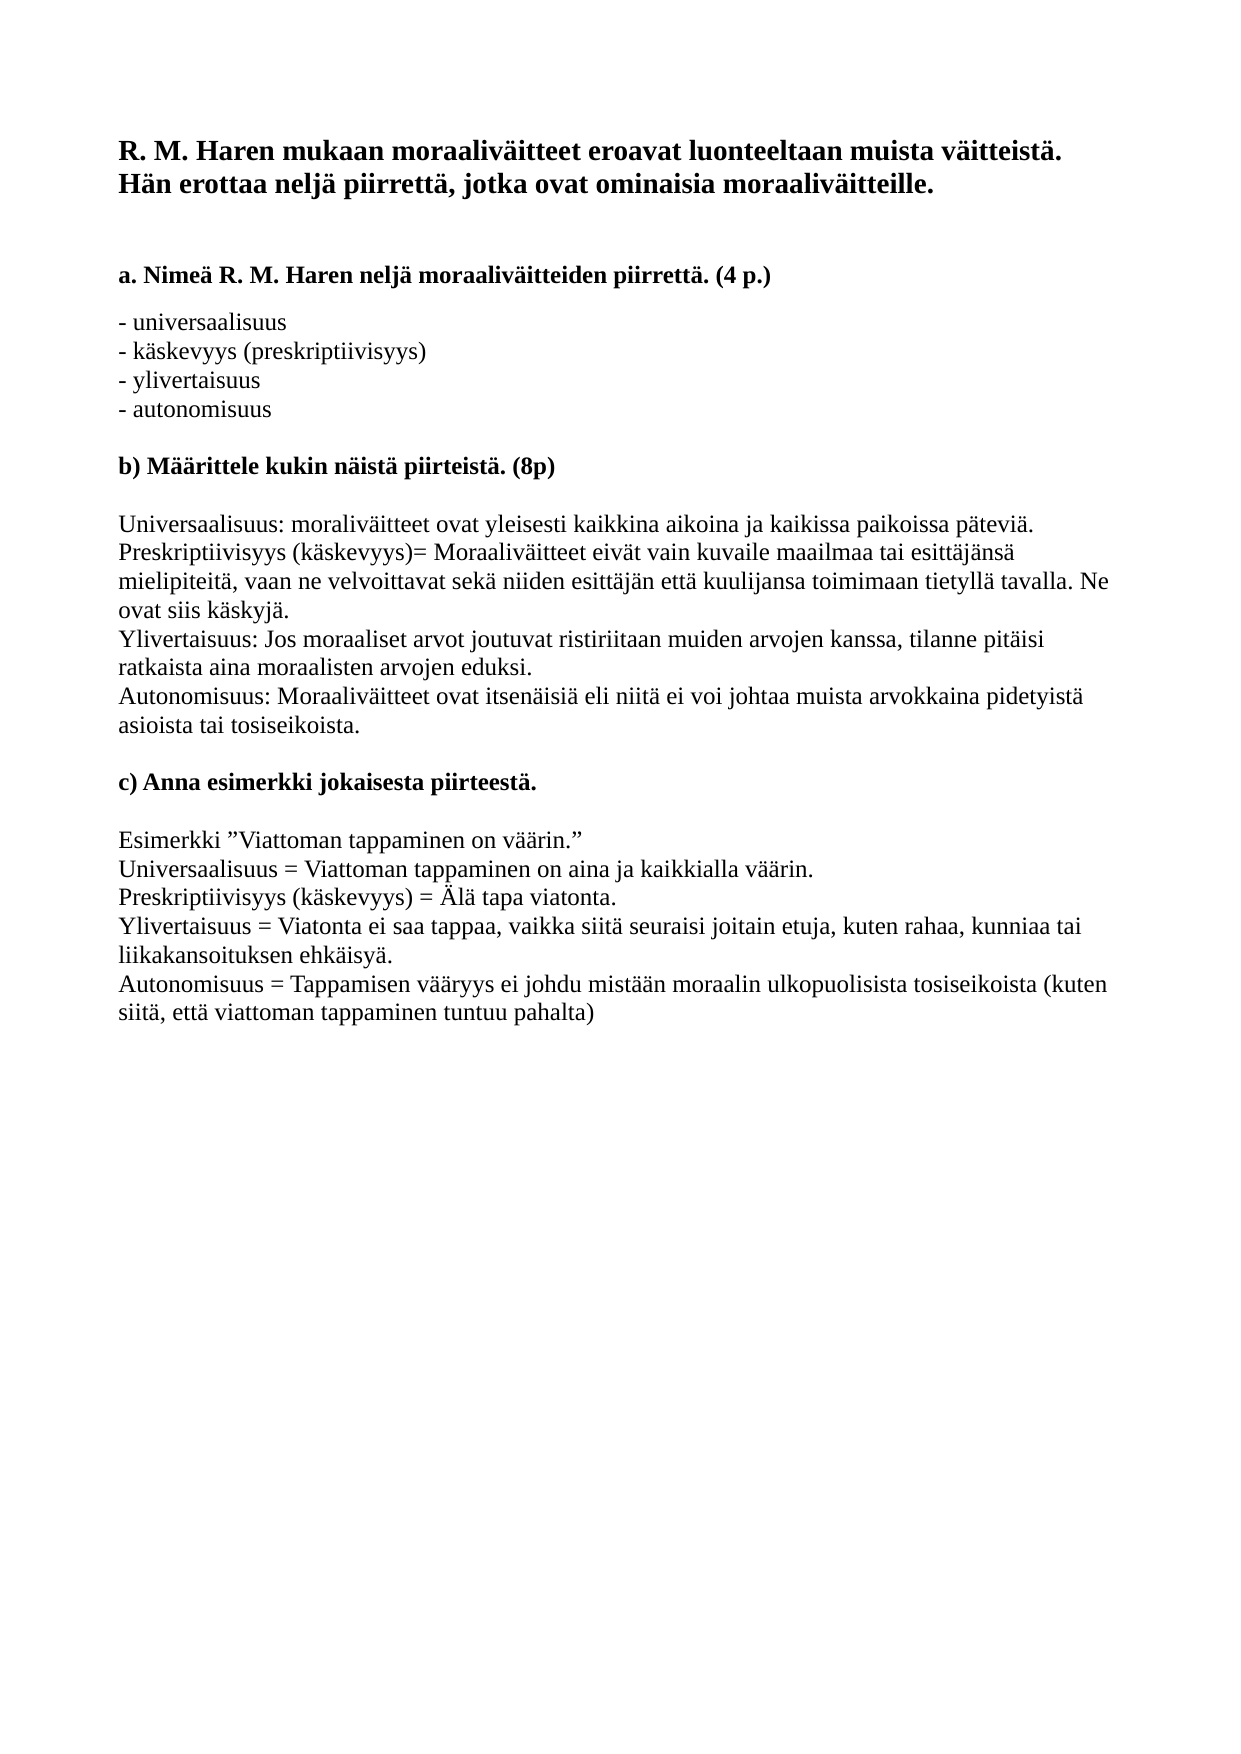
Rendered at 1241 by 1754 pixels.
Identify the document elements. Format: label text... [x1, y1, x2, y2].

text Preskriptiivisyys (käskevyys)= Moraaliväitteet eivät vain kuvaile maailmaa tai esittäjänsä mielipiteitä, vaan ne velvoittavat sekä niiden esittäjän että kuulijansa toimimaan tietyllä tavalla. Ne ovat siis käskyjä. [118, 537, 1122, 624]
text - käskevyys (preskriptiivisyys) [118, 336, 1122, 365]
text c) Anna esimerkki jokaisesta piirteestä. [118, 767, 1122, 796]
text Preskriptiivisyys (käskevyys) = Älä tapa viatonta. [118, 882, 1122, 911]
text Ylivertaisuus: Jos moraaliset arvot joutuvat ristiriitaan muiden arvojen kanssa, tilanne pitäisi ratkaista aina moraalisten arvojen eduksi. [118, 624, 1122, 681]
subtitle R. M. Haren mukaan moraaliväitteet eroavat luonteeltaan muista väitteistä. Hän erottaa neljä piirrettä, jotka ovat ominaisia moraaliväitteille. [118, 133, 1122, 200]
text - ylivertaisuus [118, 365, 1122, 394]
text Universaalisuus = Viattoman tappaminen on aina ja kaikkialla väärin. [118, 854, 1122, 882]
text Universaalisuus: moraliväitteet ovat yleisesti kaikkina aikoina ja kaikissa paikoissa päteviä. [118, 509, 1122, 537]
text - universaalisuus [118, 307, 1122, 336]
text Esimerkki ”Viattoman tappaminen on väärin.” [118, 825, 1122, 854]
text a. Nimeä R. M. Haren neljä moraaliväitteiden piirrettä. (4 p.) [118, 260, 1122, 289]
text Autonomisuus = Tappamisen vääryys ei johdu mistään moraalin ulkopuolisista tosiseikoista (kuten siitä, että viattoman tappaminen tuntuu pahalta) [118, 969, 1122, 1026]
text Ylivertaisuus = Viatonta ei saa tappaa, vaikka siitä seuraisi joitain etuja, kuten rahaa, kunniaa tai liikakansoituksen ehkäisyä. [118, 911, 1122, 969]
text b) Määrittele kukin näistä piirteistä. (8p) [118, 451, 1122, 480]
text - autonomisuus [118, 394, 1122, 422]
text Autonomisuus: Moraaliväitteet ovat itsenäisiä eli niitä ei voi johtaa muista arvokkaina pidetyistä asioista tai tosiseikoista. [118, 681, 1122, 739]
